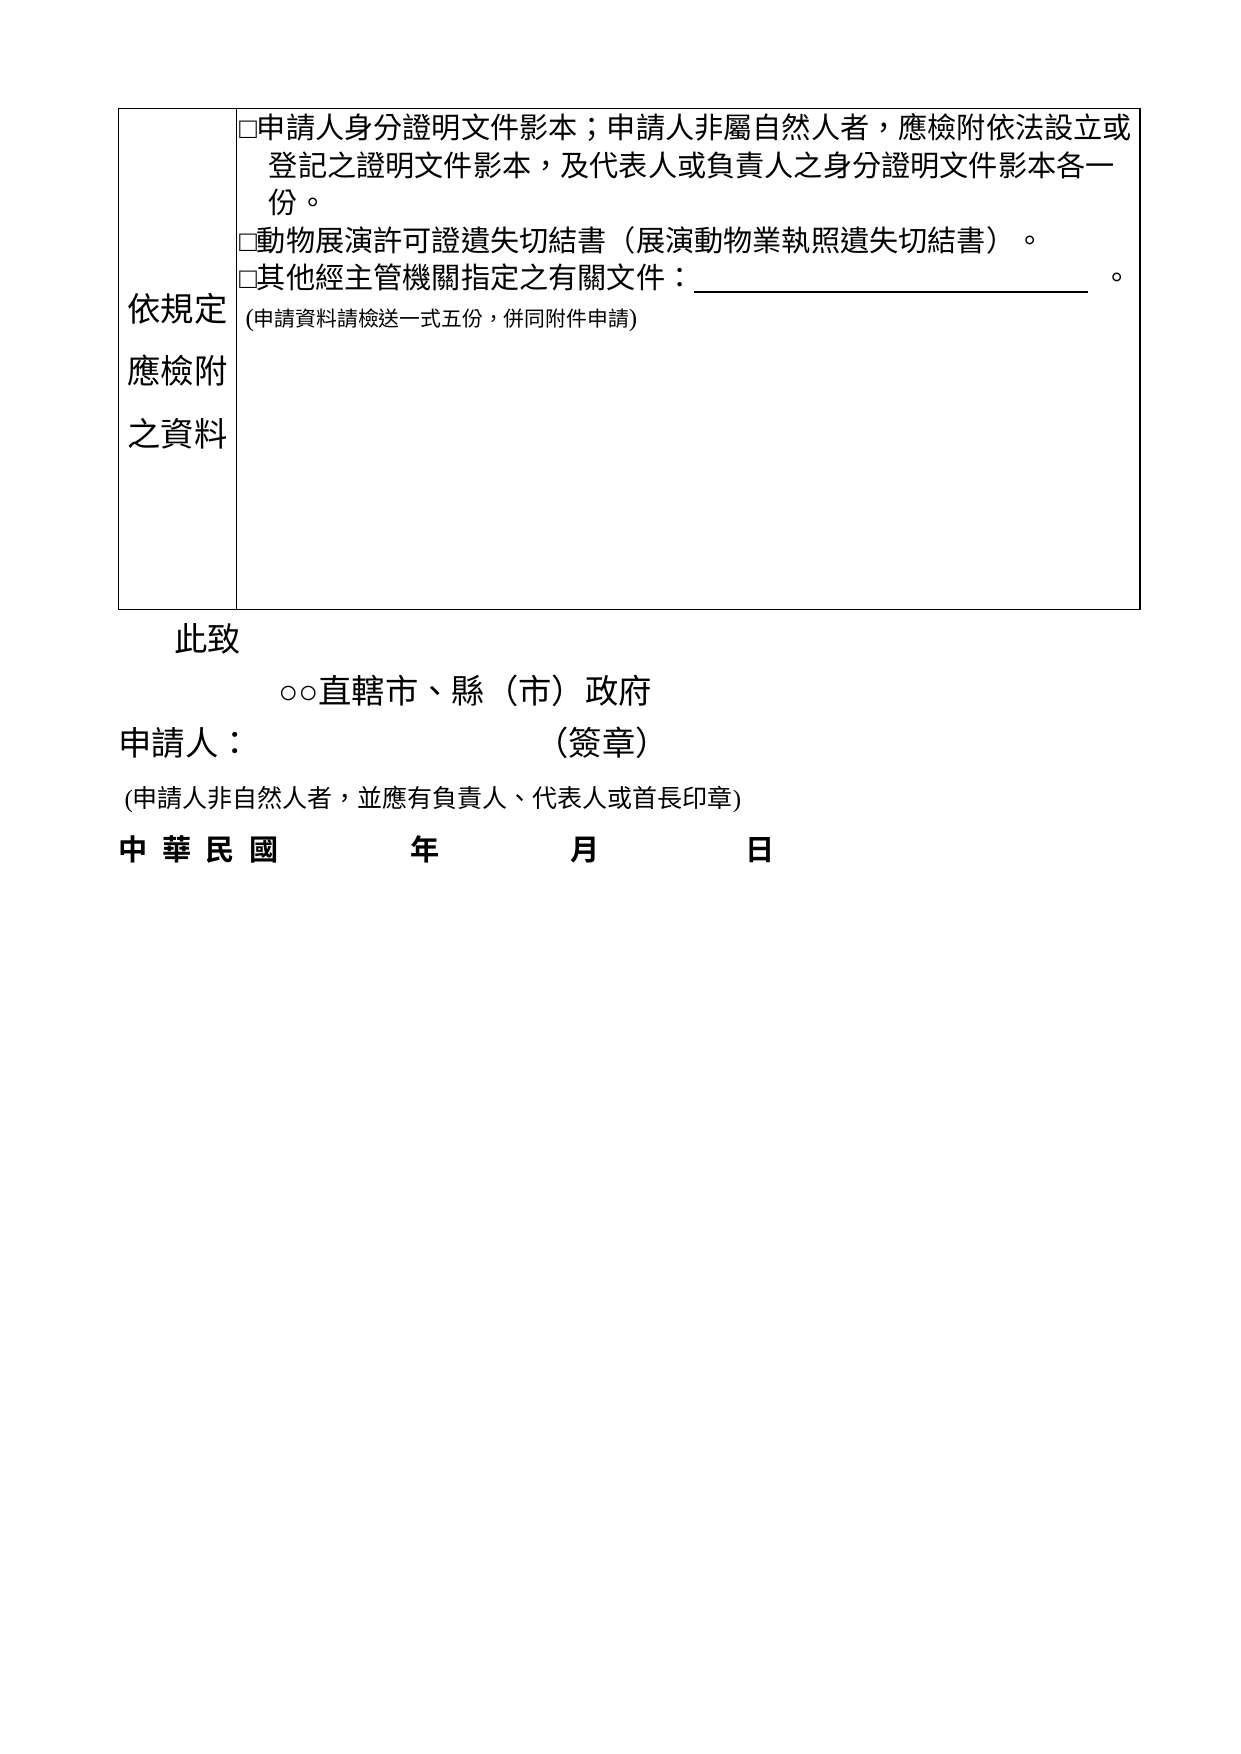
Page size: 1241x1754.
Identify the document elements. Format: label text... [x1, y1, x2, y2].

text 申請人： （簽章） [118, 714, 1122, 766]
text ○○直轄市、縣（市）政府 [118, 662, 1122, 714]
table_cell 依規定應檢附之資料 [119, 109, 236, 609]
table_cell □申請人身分證明文件影本；申請人非屬自然人者，應檢附依法設立或登記之證明文件影本，及代表人或負責人之身分證明文件影本各一份。 □動物展演許可證遺失切結書（展演動物業執照遺失切結書）。 □其他經主管機關指定之有關文件： 。 (申請資料請檢送一式五份，併同附件申請) [237, 109, 1139, 609]
text (申請人非自然人者，並應有負責人、代表人或首長印章) [118, 766, 1122, 818]
text 中 華 民 國 年 月 日 [118, 818, 1122, 870]
text 此致 [118, 610, 1122, 662]
